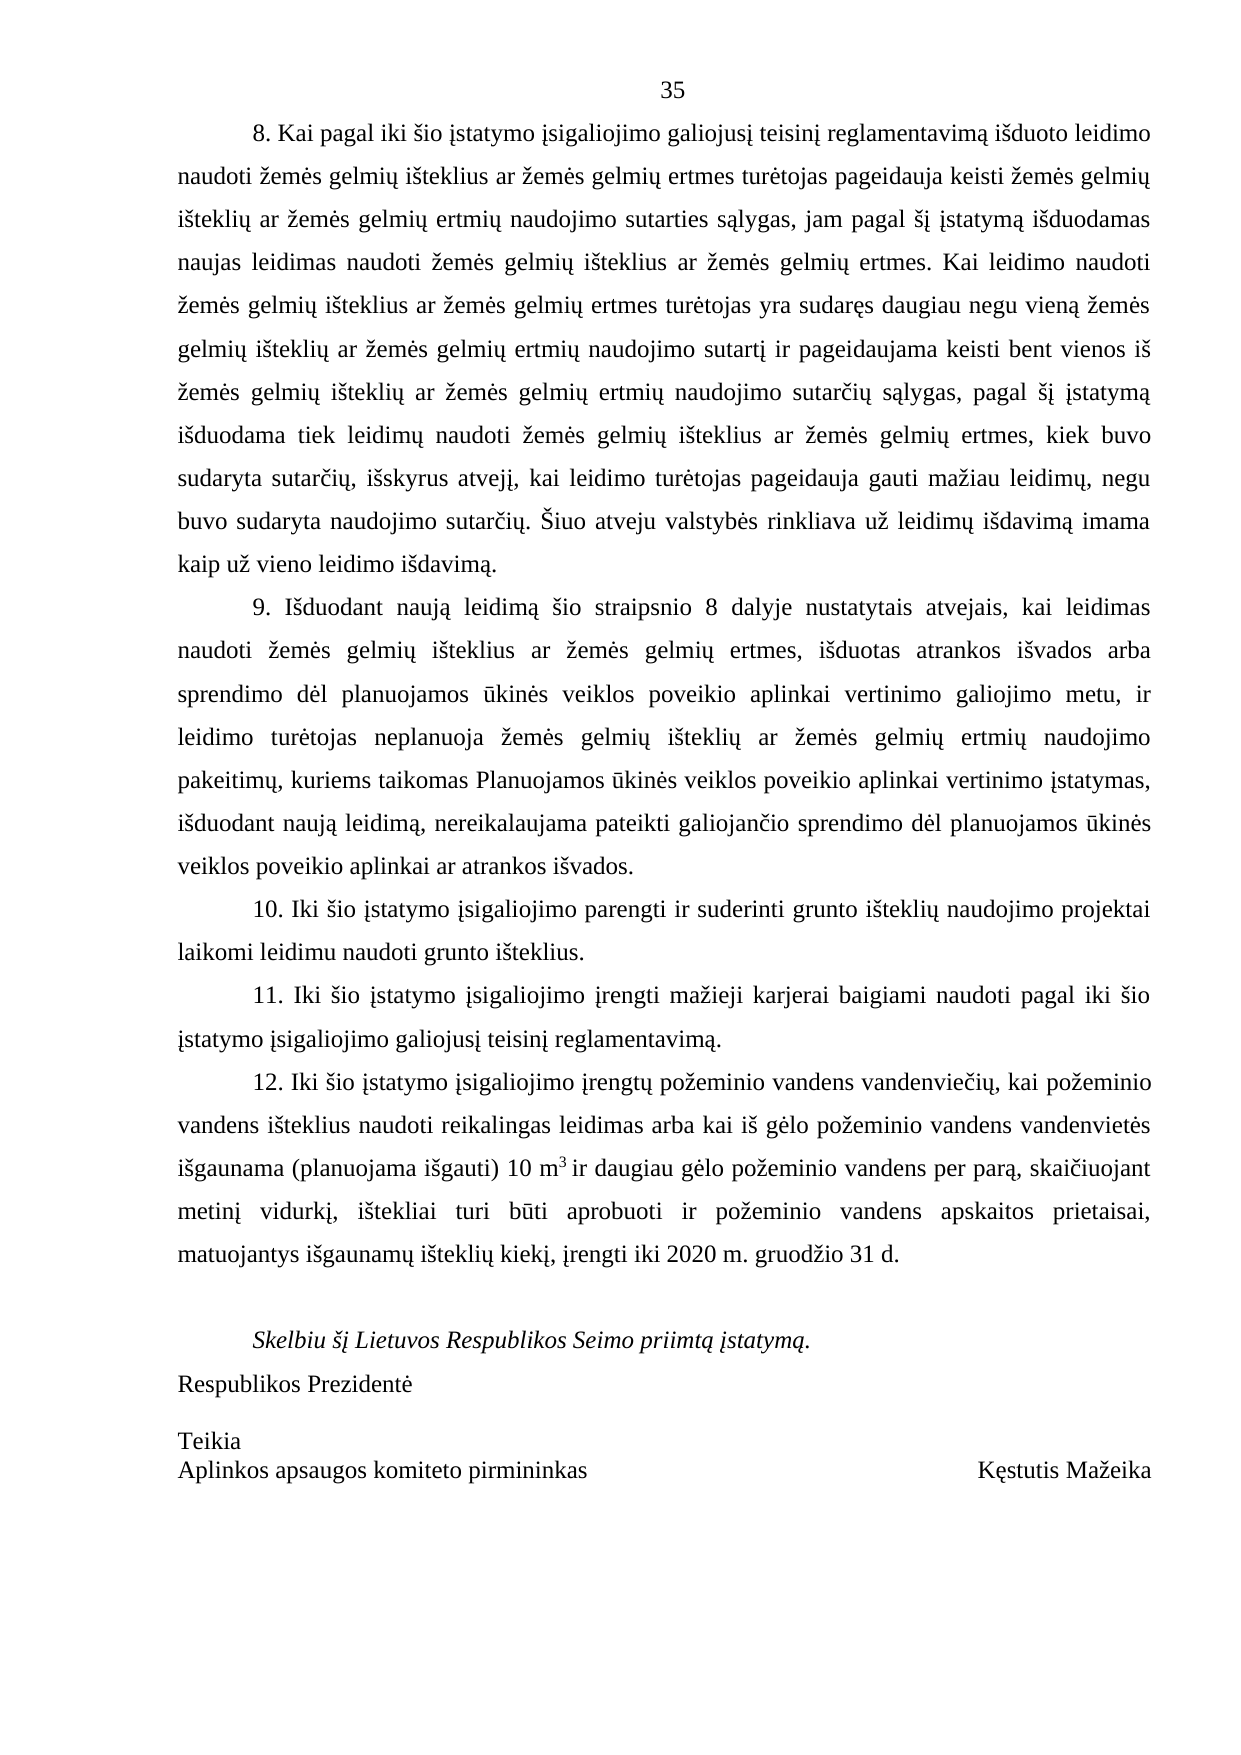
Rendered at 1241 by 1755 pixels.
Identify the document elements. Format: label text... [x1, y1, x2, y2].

text Aplinkos apsaugos komiteto pirmininkas Kęstutis Mažeika [177, 1455, 1152, 1484]
text Teikia [177, 1426, 1152, 1455]
text 11. Iki šio įstatymo įsigaliojimo įrengti mažieji karjerai baigiami naudoti pagal iki šio įstatymo įsigaliojimo galiojusį teisinį reglamentavimą. [177, 981, 1152, 1052]
text Skelbiu šį Lietuvos Respublikos Seimo priimtą įstatymą. [177, 1326, 1152, 1354]
text 9. Išduodant naują leidimą šio straipsnio 8 dalyje nustatytais atvejais, kai leidimas naudoti žemės gelmių išteklius ar žemės gelmių ertmes, išduotas atrankos išvados arba sprendimo dėl planuojamos ūkinės veiklos poveikio aplinkai vertinimo galiojimo metu, ir leidimo turėtojas neplanuoja žemės gelmių išteklių ar žemės gelmių ertmių naudojimo pakeitimų, kuriems taikomas Planuojamos ūkinės veiklos poveikio aplinkai vertinimo įstatymas, išduodant naują leidimą, nereikalaujama pateikti galiojančio sprendimo dėl planuojamos ūkinės veiklos poveikio aplinkai ar atrankos išvados. [177, 592, 1152, 880]
text 12. Iki šio įstatymo įsigaliojimo įrengtų požeminio vandens vandenviečių, kai požeminio vandens išteklius naudoti reikalingas leidimas arba kai iš gėlo požeminio vandens vandenvietės išgaunama (planuojama išgauti) 10 m3 ir daugiau gėlo požeminio vandens per parą, skaičiuojant metinį vidurkį, ištekliai turi būti aprobuoti ir požeminio vandens apskaitos prietaisai, matuojantys išgaunamų išteklių kiekį, įrengti iki 2020 m. gruodžio 31 d. [177, 1067, 1152, 1268]
text 10. Iki šio įstatymo įsigaliojimo parengti ir suderinti grunto išteklių naudojimo projektai laikomi leidimu naudoti grunto išteklius. [177, 894, 1152, 966]
text 8. Kai pagal iki šio įstatymo įsigaliojimo galiojusį teisinį reglamentavimą išduoto leidimo naudoti žemės gelmių išteklius ar žemės gelmių ertmes turėtojas pageidauja keisti žemės gelmių išteklių ar žemės gelmių ertmių naudojimo sutarties sąlygas, jam pagal šį įstatymą išduodamas naujas leidimas naudoti žemės gelmių išteklius ar žemės gelmių ertmes. Kai leidimo naudoti žemės gelmių išteklius ar žemės gelmių ertmes turėtojas yra sudaręs daugiau negu vieną žemės gelmių išteklių ar žemės gelmių ertmių naudojimo sutartį ir pageidaujama keisti bent vienos iš žemės gelmių išteklių ar žemės gelmių ertmių naudojimo sutarčių sąlygas, pagal šį įstatymą išduodama tiek leidimų naudoti žemės gelmių išteklius ar žemės gelmių ertmes, kiek buvo sudaryta sutarčių, išskyrus atvejį, kai leidimo turėtojas pageidauja gauti mažiau leidimų, negu buvo sudaryta naudojimo sutarčių. Šiuo atveju valstybės rinkliava už leidimų išdavimą imama kaip už vieno leidimo išdavimą. [177, 118, 1152, 578]
text Respublikos Prezidentė [177, 1369, 1152, 1397]
